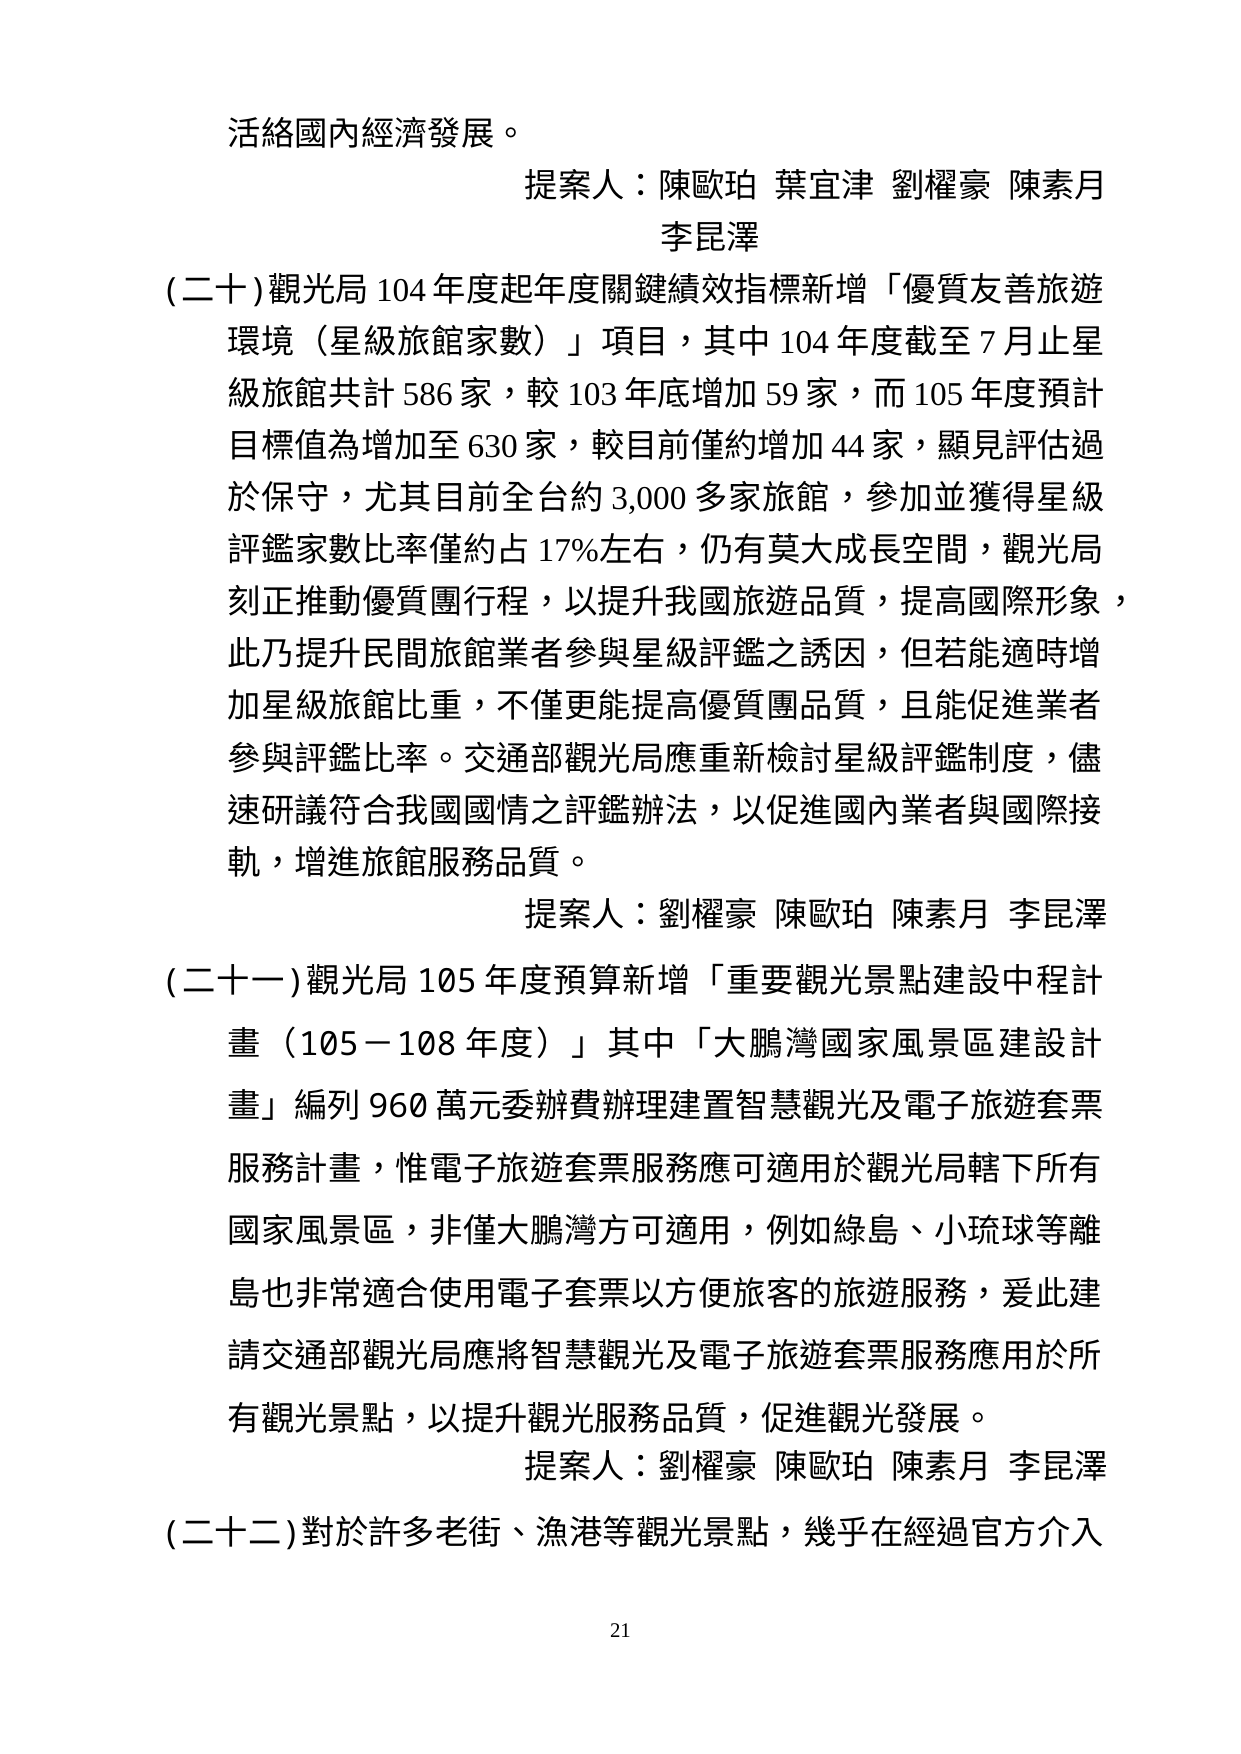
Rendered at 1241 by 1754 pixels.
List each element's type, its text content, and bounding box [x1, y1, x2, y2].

text (二十二)對於許多老街、漁港等觀光景點，幾乎在經過官方介入 [161, 1489, 1104, 1551]
text (十九)有鑑於政府近來不斷宣示我國入境觀光客將破千萬而成觀光大國，然從過去績效來看，103年觀光局有四項統計指標，分別是1.來台旅客人數創新高991萬人；2.我們賺了4,438億元的觀光外匯創新高；3.每一旅客來台每日平均消費額221美元也增加；4.占GDP 2.48%也創了新高。這些績效表面看起來很好，但事實上，103年國人出國人數高達1,184萬人，出超了193萬人。韓國有五分之一人口出國旅遊，韓國政府就受不了而亟於導正，我們是有二分之一人口在出國旅遊，交通部觀光局卻從來不正視。爰決議交通部觀光局於2個月內向立法院交通委員會提出正視我國大量人口出國旅遊所引發警訊之書面報告，以振興我國國內觀光旅遊產業，俾有效活絡國內經濟發展。 [161, 103, 1104, 155]
text 提案人：劉櫂豪 陳歐珀 陳素月 李昆澤 [524, 1437, 1119, 1489]
text (二十一)觀光局105年度預算新增「重要觀光景點建設中程計畫（105－108年度）」其中「大鵬灣國家風景區建設計畫」編列960萬元委辦費辦理建置智慧觀光及電子旅遊套票服務計畫，惟電子旅遊套票服務應可適用於觀光局轄下所有國家風景區，非僅大鵬灣方可適用，例如綠島、小琉球等離島也非常適合使用電子套票以方便旅客的旅遊服務，爰此建請交通部觀光局應將智慧觀光及電子旅遊套票服務應用於所有觀光景點，以提升觀光服務品質，促進觀光發展。 [161, 937, 1104, 1437]
text 提案人：陳歐珀 葉宜津 劉櫂豪 陳素月李昆澤 [524, 155, 1119, 259]
text (二十)觀光局104年度起年度關鍵績效指標新增「優質友善旅遊環境（星級旅館家數）」項目，其中104年度截至7月止星級旅館共計586家，較103年底增加59家，而105年度預計目標值為增加至630家，較目前僅約增加44家，顯見評估過於保守，尤其目前全台約3,000多家旅館，參加並獲得星級評鑑家數比率僅約占17%左右，仍有莫大成長空間，觀光局刻正推動優質團行程，以提升我國旅遊品質，提高國際形象，此乃提升民間旅館業者參與星級評鑑之誘因，但若能適時增加星級旅館比重，不僅更能提高優質團品質，且能促進業者參與評鑑比率。交通部觀光局應重新檢討星級評鑑制度，儘速研議符合我國國情之評鑑辦法，以促進國內業者與國際接軌，增進旅館服務品質。 [161, 259, 1104, 884]
text 提案人：劉櫂豪 陳歐珀 陳素月 李昆澤 [524, 884, 1119, 937]
